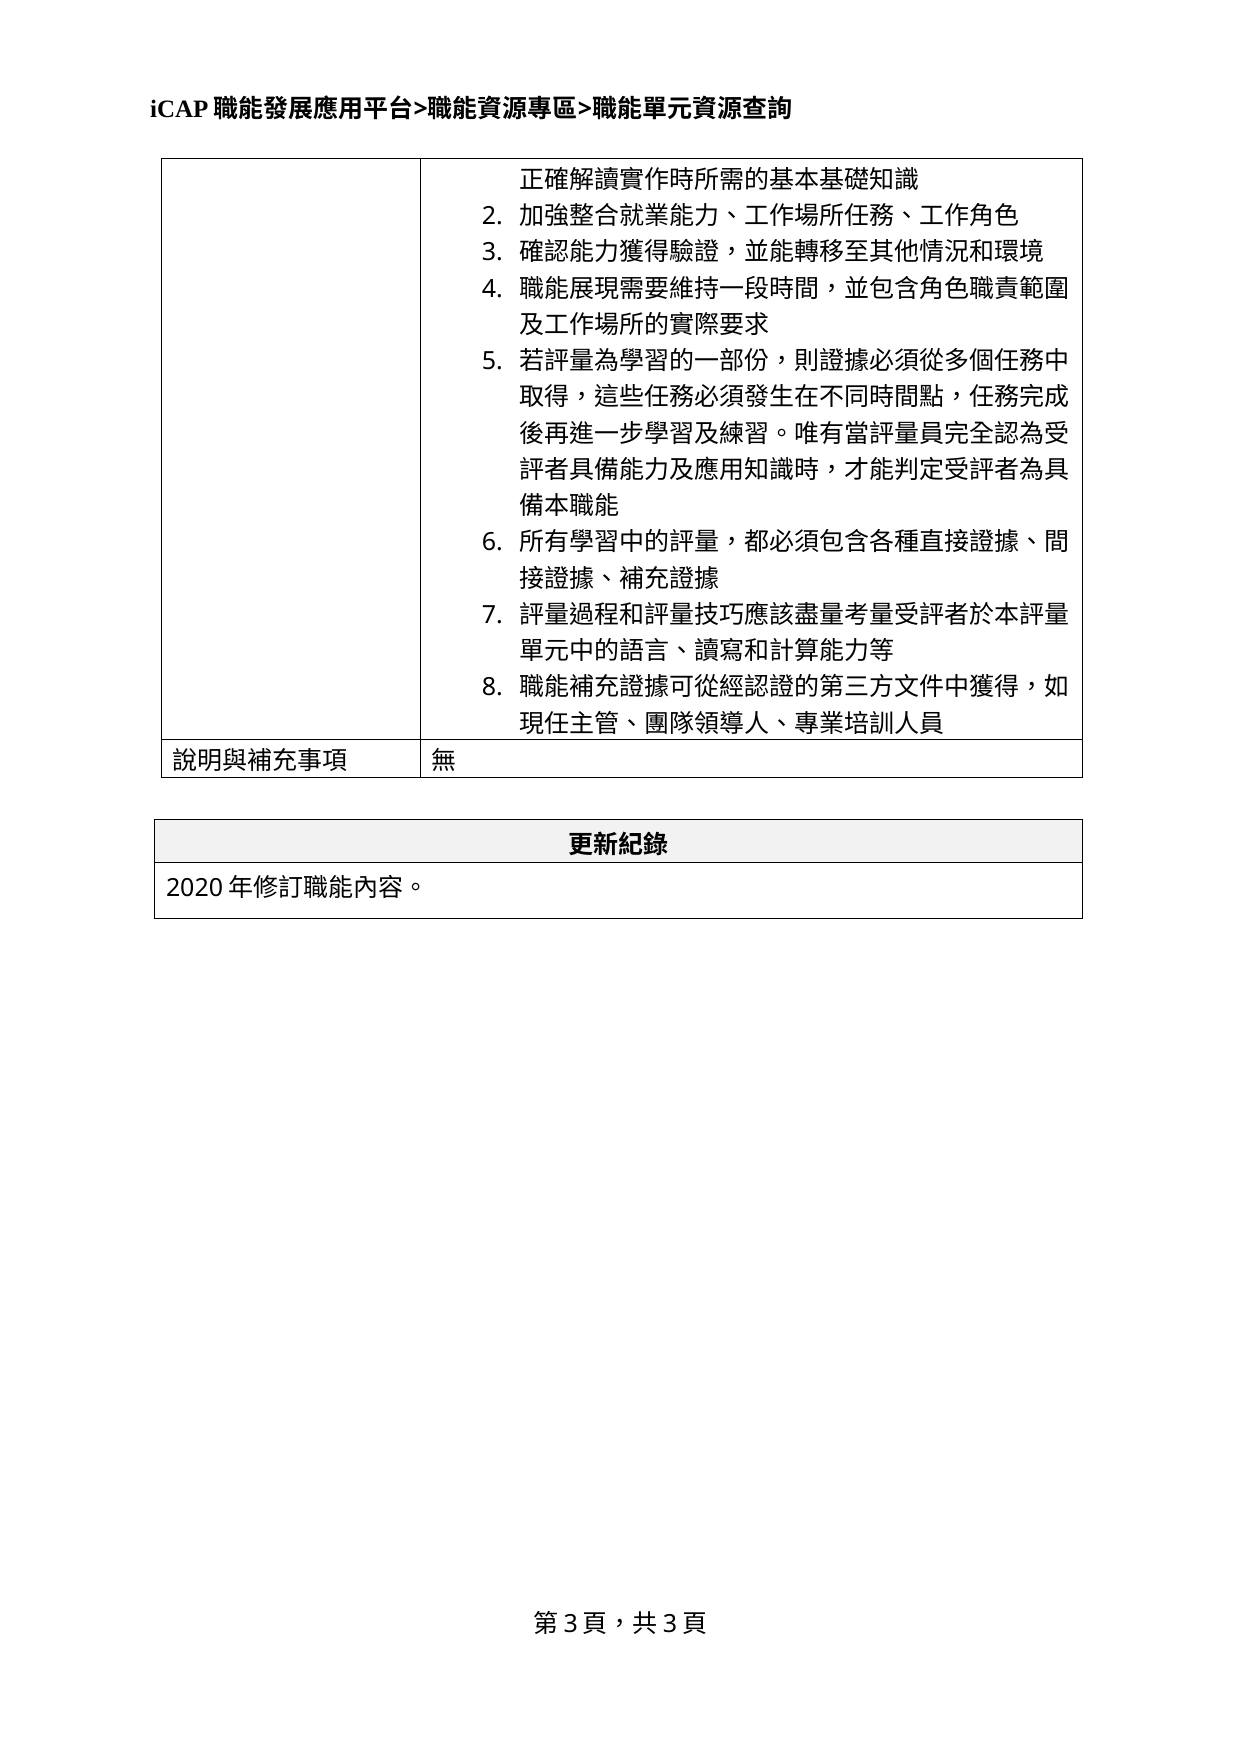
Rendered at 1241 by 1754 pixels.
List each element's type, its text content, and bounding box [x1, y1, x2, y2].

table_cell 評量之關鍵面向/能力證明之證據： 針對要求確認以及非鐵壓力管系統的製作、安裝及測試，能解讀與應用有關的資訊、標準和規格等 能於整個工作過程中遵守安全規範，包括使用個人防護衣和設備 能根據計畫書、工程圖和規格，製作、安裝、測試，由供水處至出水處，根據相關標準，能使用銀硬焊和壓接接頭，進行管路製作與安裝 評量情境與資源 評量本職能單元時，應該採用標準及經核准的作業方法、安全規範、環境限制等 重要基礎知識的評量，通常會於工作場所外進行 評量應該遵守相關法規或國家標準之規範 需要的評量資源包括：引導過程及要求包含最低任務要求的實際任務或模擬任務、相關規格及工作說明、適用於安全作業之工具和設備、支援合適施工的材料、有關安全作業及危險和緊急情況處理的工作場所指示、安全資料表、研究資料（包括有關產業的系統資訊） 評量方法 包括於真實或模擬工作條件下直接觀察受評者進行任務，並加以提問，以確認受評者能持續辨認出並正確解讀實作時所需的基本基礎知識 加強整合就業能力、工作場所任務、工作角色 確認能力獲得驗證，並能轉移至其他情況和環境 職能展現需要維持一段時間，並包含角色職責範圍及工作場所的實際要求 若評量為學習的一部份，則證據必須從多個任務中取得，這些任務必須發生在不同時間點，任務完成後再進一步學習及練習。唯有當評量員完全認為受評者具備能力及應用知識時，才能判定受評者為具備本職能 所有學習中的評量，都必須包含各種直接證據、間接證據、補充證據 評量過程和評量技巧應該盡量考量受評者於本評量單元中的語言、讀寫和計算能力等 職能補充證據可從經認證的第三方文件中獲得，如現任主管、團隊領導人、專業培訓人員 [421, 159, 1082, 739]
table_cell 無 [421, 740, 1082, 777]
table_cell 說明與補充事項 [162, 740, 420, 777]
table_header 更新紀錄 [155, 820, 1082, 862]
table_cell [162, 159, 420, 739]
table_cell 2020年修訂職能內容。 [155, 863, 1082, 918]
